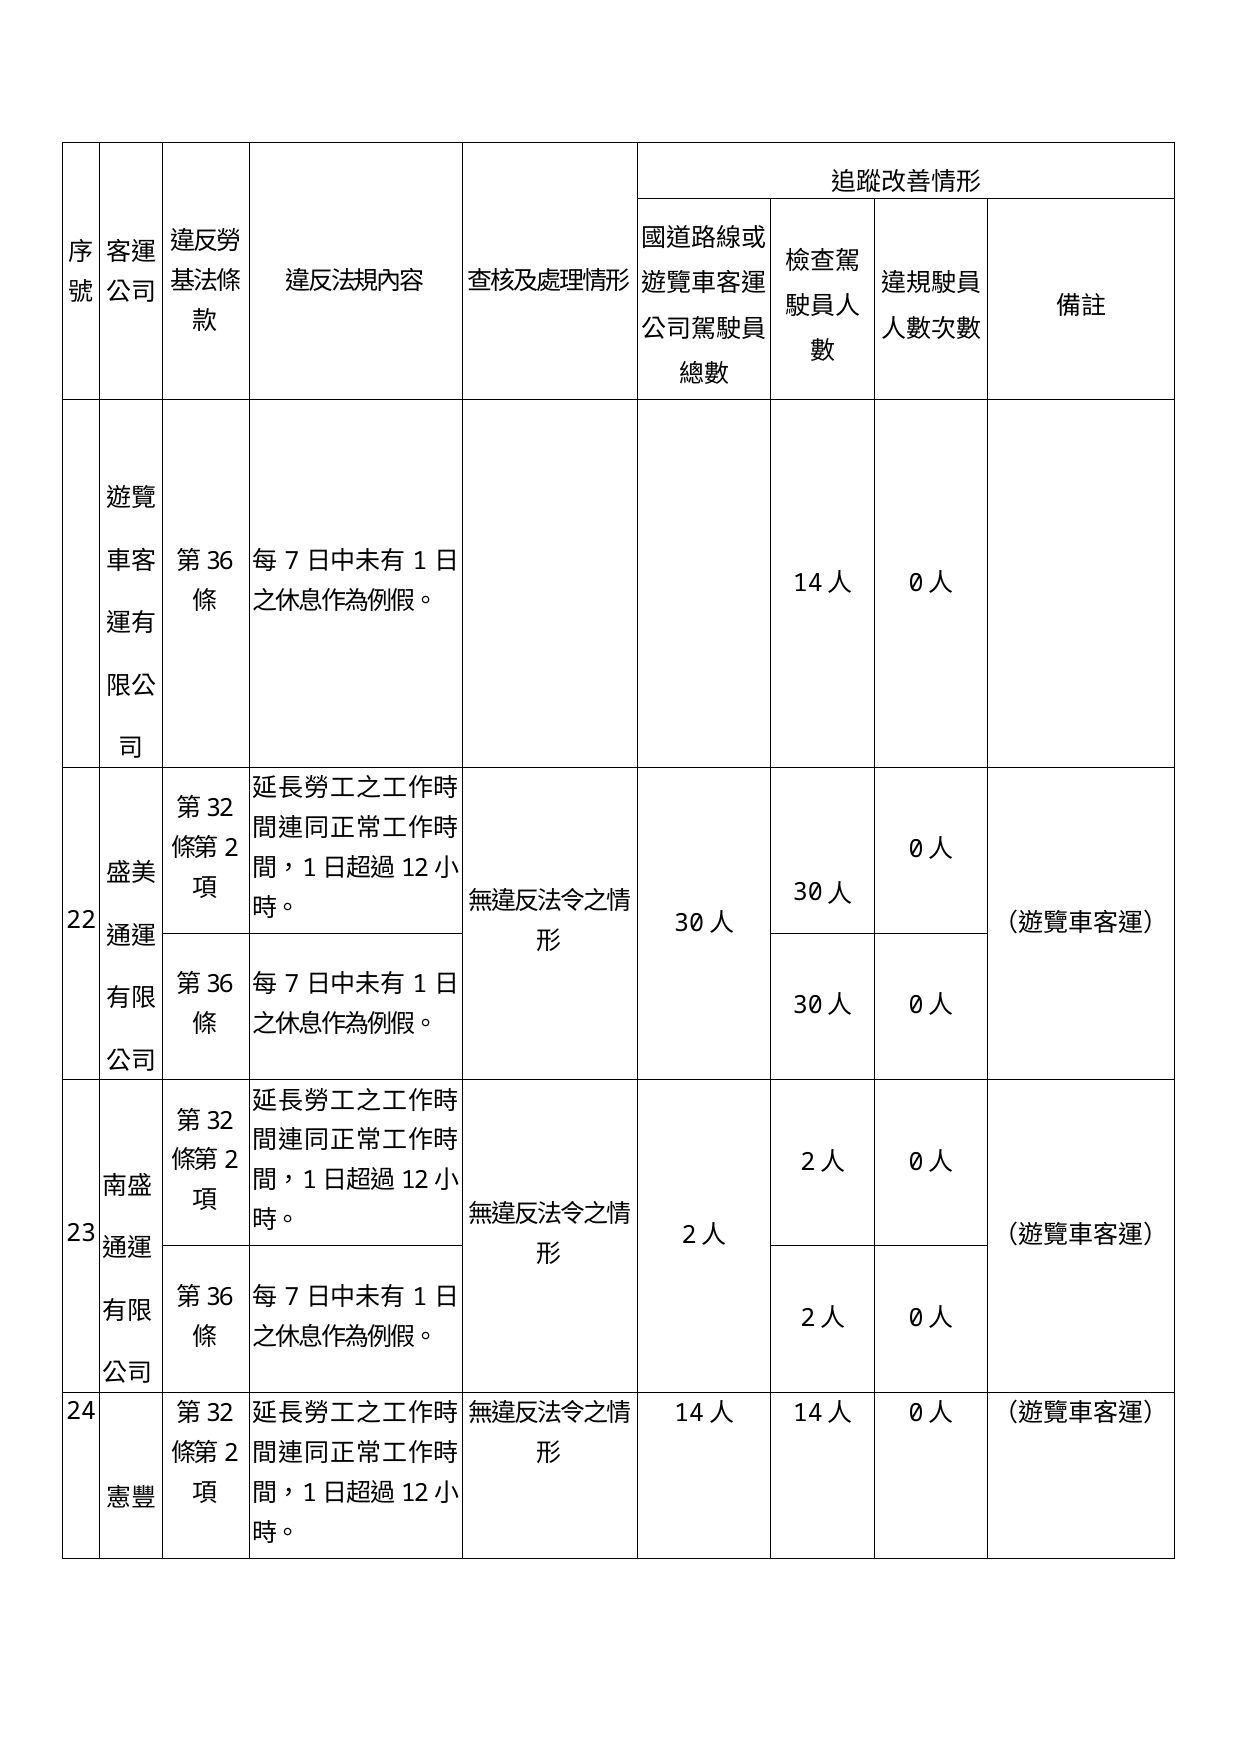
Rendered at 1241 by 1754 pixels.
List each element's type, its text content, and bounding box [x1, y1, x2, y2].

table_header 客運公司 [100, 143, 162, 399]
table_cell 無違反法令之情形 [463, 1080, 637, 1392]
table_cell 30人 [638, 768, 770, 1079]
table_cell 延長勞工之工作時間連同正常工作時間，1日超過12小時。 [250, 768, 462, 932]
table_cell 14人 [638, 1393, 770, 1557]
table_header 違反法規內容 [250, 143, 462, 399]
table_cell [638, 400, 770, 767]
table_header 追蹤改善情形 [638, 143, 1174, 198]
table_cell 第32條第2項 [163, 1393, 249, 1557]
table_cell 第36條 [163, 1246, 249, 1392]
table_cell 0人 [875, 400, 987, 767]
table_cell 第36條 [163, 934, 249, 1079]
table_cell [63, 400, 99, 767]
table_header 違反勞基法條款 [163, 143, 249, 399]
table_cell 0人 [875, 1246, 987, 1392]
table_cell 0人 [875, 934, 987, 1079]
table_cell （遊覽車客運） [988, 1080, 1174, 1392]
table_cell 國道路線或遊覽車客運公司駕駛員總數 [638, 199, 770, 399]
table_cell 30人 [771, 768, 874, 932]
table_cell 第32條第2項 [163, 768, 249, 932]
table_cell 22 [63, 768, 99, 1079]
table_cell 延長勞工之工作時間連同正常工作時間，1日超過12小時。 [250, 1393, 462, 1557]
table_cell 每7日中未有1日之休息作為例假。 [250, 1246, 462, 1392]
table_cell 盛美通運有限公司 [100, 768, 162, 1079]
table_cell 24 [63, 1393, 99, 1557]
table_cell 2人 [771, 1080, 874, 1245]
table_cell 0人 [875, 1393, 987, 1557]
table_cell 違規駛員人數次數 [875, 199, 987, 399]
table_cell 延長勞工之工作時間連同正常工作時間，1日超過12小時。 [250, 1080, 462, 1245]
table_cell 憲豐 [100, 1393, 162, 1557]
table_cell 第32條第2項 [163, 1080, 249, 1245]
table_cell 遊覽車客運有限公司 [100, 400, 162, 767]
table_cell 第36條 [163, 400, 249, 767]
table_cell 2人 [638, 1080, 770, 1392]
table_cell 每7日中未有1日之休息作為例假。 [250, 934, 462, 1079]
table_cell 每7日中未有1日之休息作為例假。 [250, 400, 462, 767]
table_cell 0人 [875, 768, 987, 932]
table_cell [463, 400, 637, 767]
table_cell 30人 [771, 934, 874, 1079]
table_cell 檢查駕駛員人數 [771, 199, 874, 399]
table_cell （遊覽車客運） [988, 768, 1174, 1079]
table_cell 無違反法令之情形 [463, 768, 637, 1079]
table_cell 0人 [875, 1080, 987, 1245]
table_cell 無違反法令之情形 [463, 1393, 637, 1557]
table_cell 2人 [771, 1246, 874, 1392]
table_cell 備註 [988, 199, 1174, 399]
table_header 查核及處理情形 [463, 143, 637, 399]
table_header 序號 [63, 143, 99, 399]
table_cell 14人 [771, 400, 874, 767]
table_cell （遊覽車客運） [988, 1393, 1174, 1557]
table_cell 14人 [771, 1393, 874, 1557]
table_cell 23 [63, 1080, 99, 1392]
table_cell [988, 400, 1174, 767]
table_cell 南盛通運有限公司 [100, 1080, 162, 1392]
